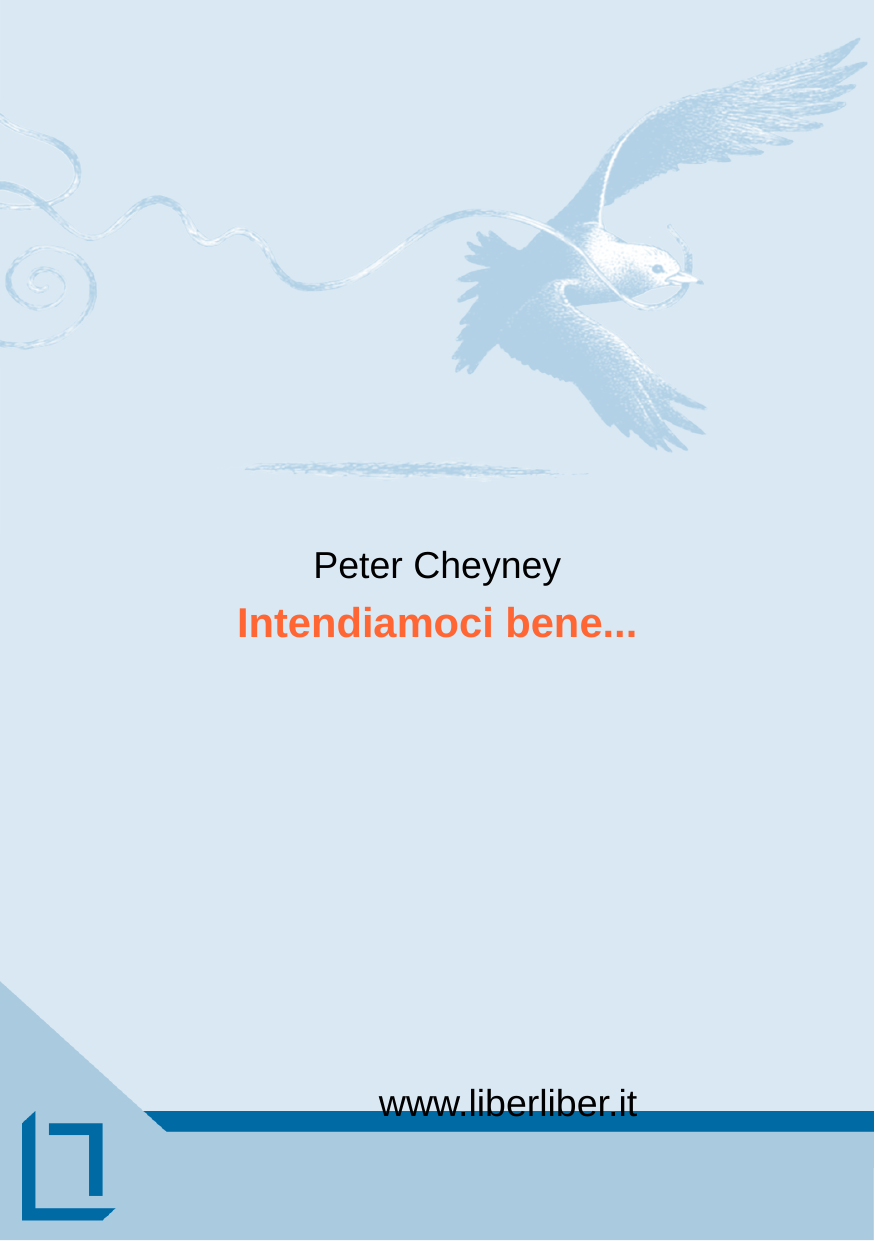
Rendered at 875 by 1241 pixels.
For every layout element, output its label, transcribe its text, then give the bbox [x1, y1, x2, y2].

picture [0, 0, 874, 1241]
text www.liberliber.it [331, 1081, 685, 1124]
text Intendiamoci bene... [94, 598, 779, 646]
text Peter Cheyney [94, 543, 779, 586]
